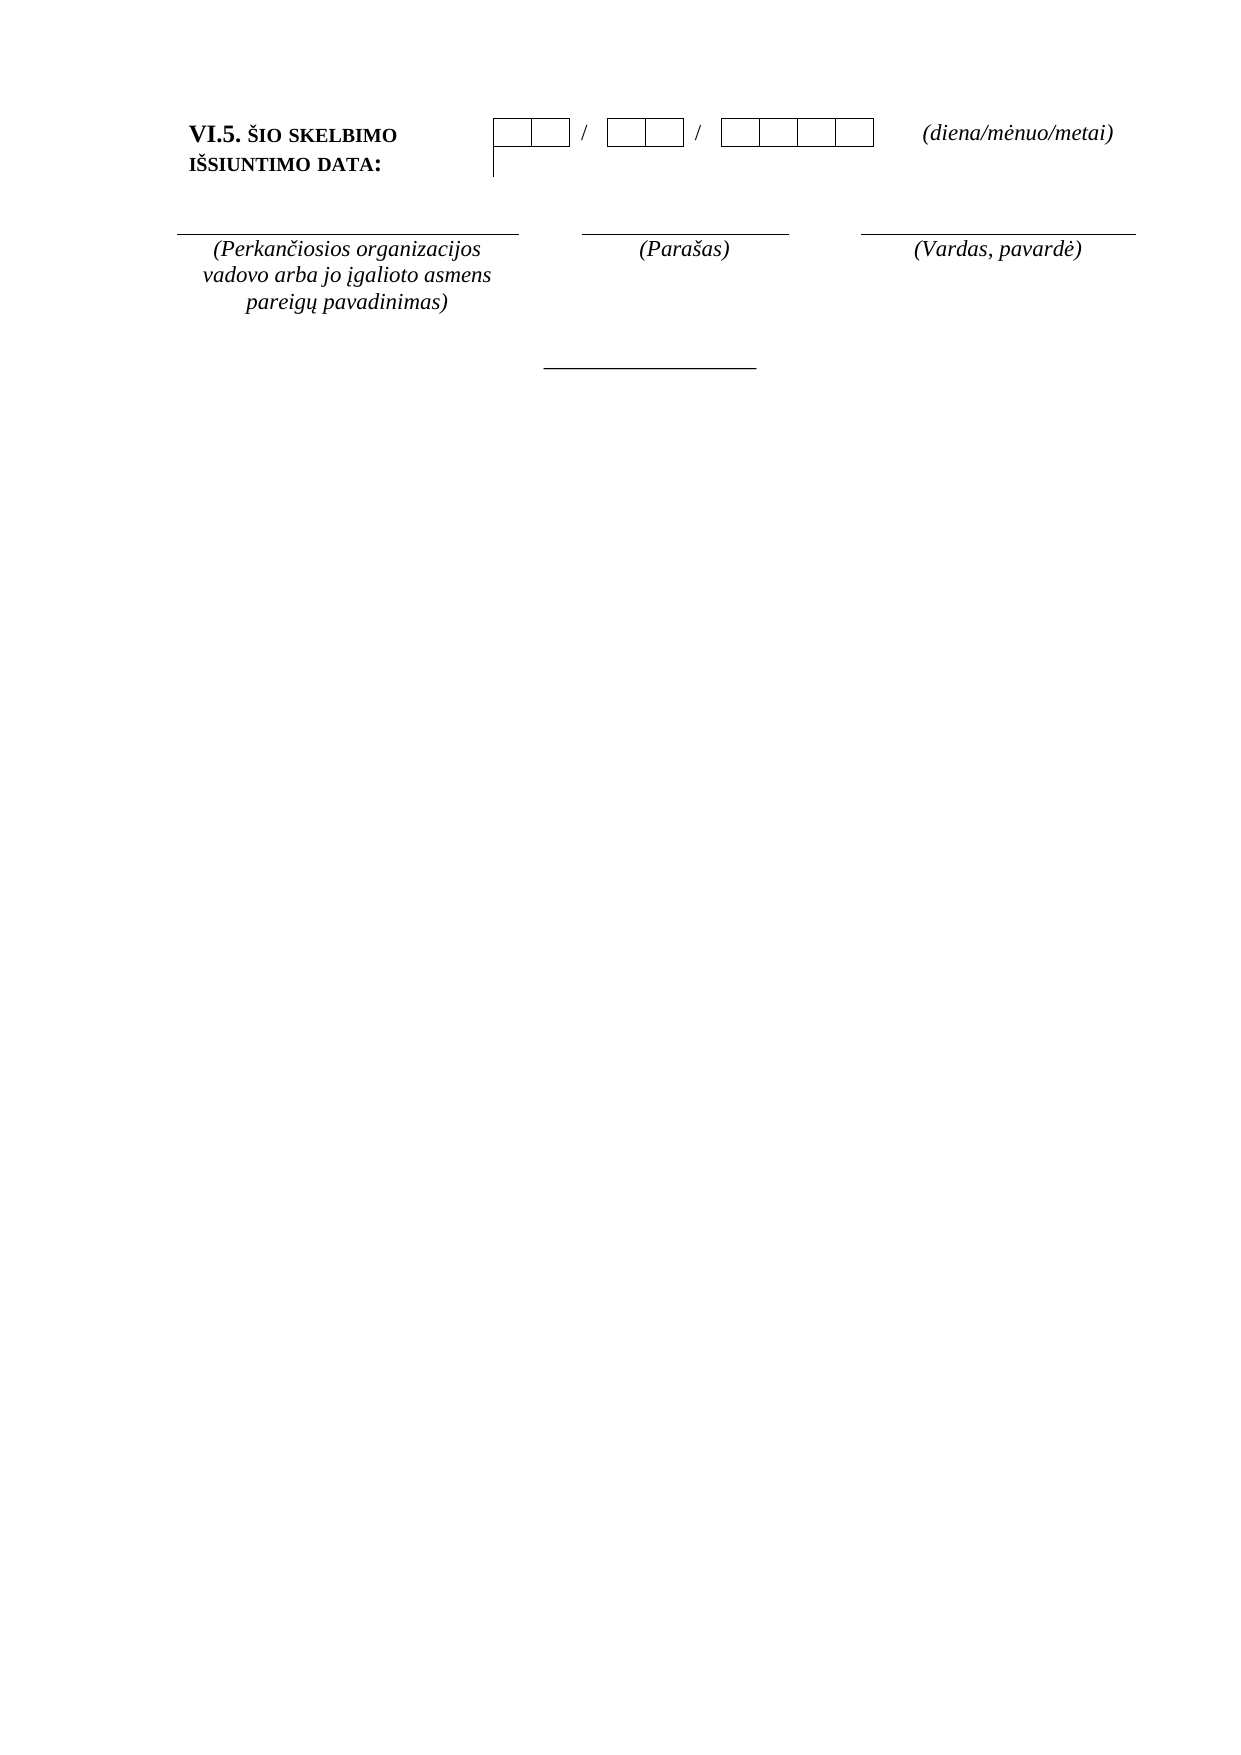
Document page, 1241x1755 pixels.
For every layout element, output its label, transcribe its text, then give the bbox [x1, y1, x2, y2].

table_cell [494, 147, 532, 177]
table_cell [797, 147, 835, 177]
text _________________ [177, 343, 1122, 372]
table_header [874, 118, 911, 146]
table_cell [835, 147, 873, 177]
table_header (Parašas) [582, 235, 788, 314]
table_header [836, 119, 873, 146]
table_cell [721, 147, 759, 177]
table_cell [683, 146, 721, 177]
table_header VI.5. šio skelbimo išsiuntimo data: [177, 118, 493, 177]
table_header [798, 119, 835, 146]
table_header (Vardas, pavardė) [861, 235, 1136, 314]
table_header [722, 119, 759, 146]
table_header / [684, 118, 721, 146]
table_header [519, 234, 582, 314]
table_cell [608, 147, 645, 177]
table_header [532, 119, 569, 146]
table_cell [759, 147, 797, 177]
table_cell [570, 146, 607, 177]
table_cell [645, 147, 683, 177]
table_header [760, 119, 797, 146]
table_header (Perkančiosios organizacijos vadovo arba jo įgalioto asmens pareigų pavadinimas) [177, 235, 519, 314]
table_cell [873, 146, 911, 177]
table_header [646, 119, 683, 146]
table_header [789, 234, 861, 314]
table_header / [570, 118, 607, 146]
table_header (diena/mėnuo/metai) [911, 118, 1145, 177]
table_header [608, 119, 645, 146]
table_header [494, 119, 531, 146]
table_cell [532, 147, 569, 177]
